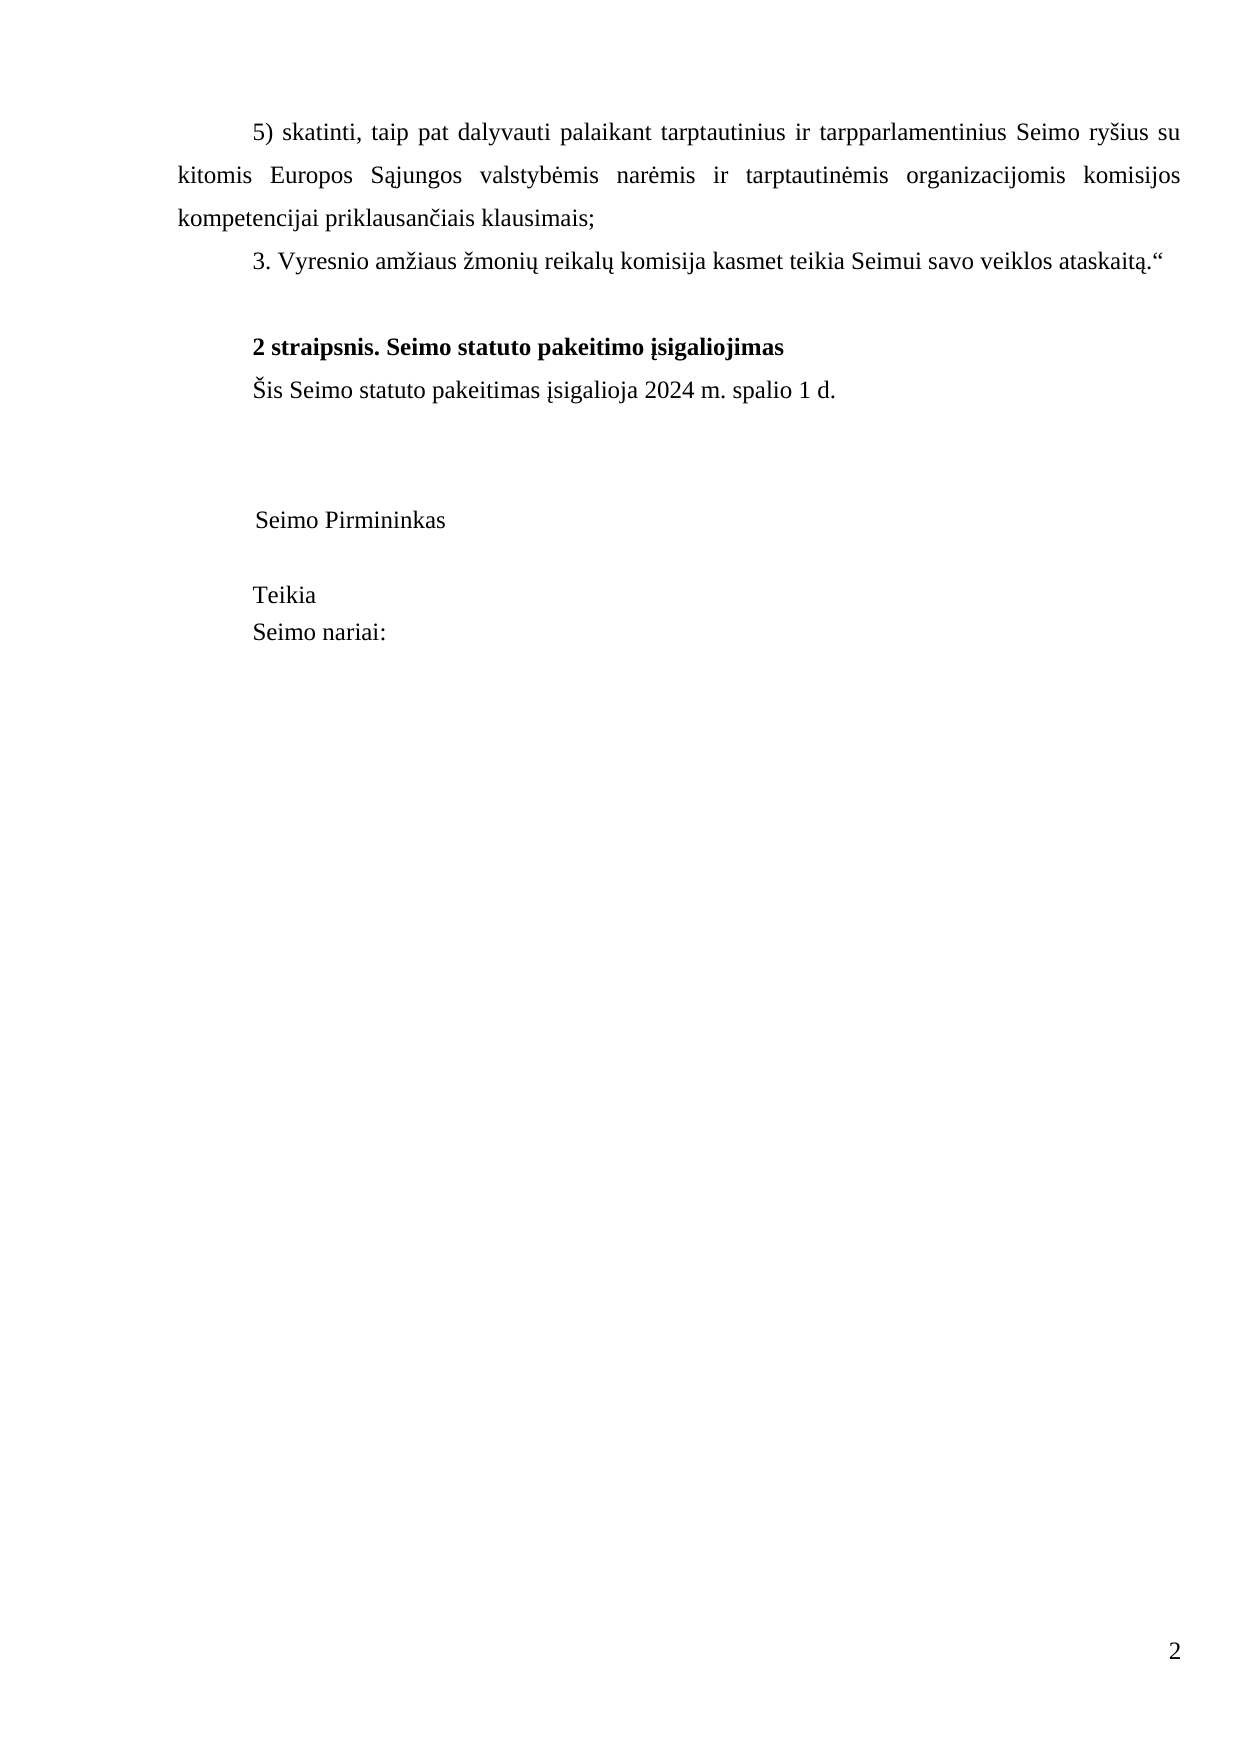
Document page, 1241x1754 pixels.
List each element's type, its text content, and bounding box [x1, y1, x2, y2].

text Šis Seimo statuto pakeitimas įsigalioja 2024 m. spalio 1 d. [177, 375, 1181, 404]
text Teikia [177, 571, 1181, 608]
text 3. Vyresnio amžiaus žmonių reikalų komisija kasmet teikia Seimui savo veiklos ataskaitą.“ [177, 246, 1181, 275]
text Seimo Pirmininkas [177, 505, 1181, 533]
text Seimo nariai: [177, 608, 1181, 646]
text 5) skatinti, taip pat dalyvauti palaikant tarptautinius ir tarpparlamentinius Seimo ryšius su kitomis Europos Sąjungos valstybėmis narėmis ir tarptautinėmis organizacijomis komisijos kompetencijai priklausančiais klausimais; [177, 117, 1181, 232]
text 2 straipsnis. Seimo statuto pakeitimo įsigaliojimas [177, 332, 1181, 361]
